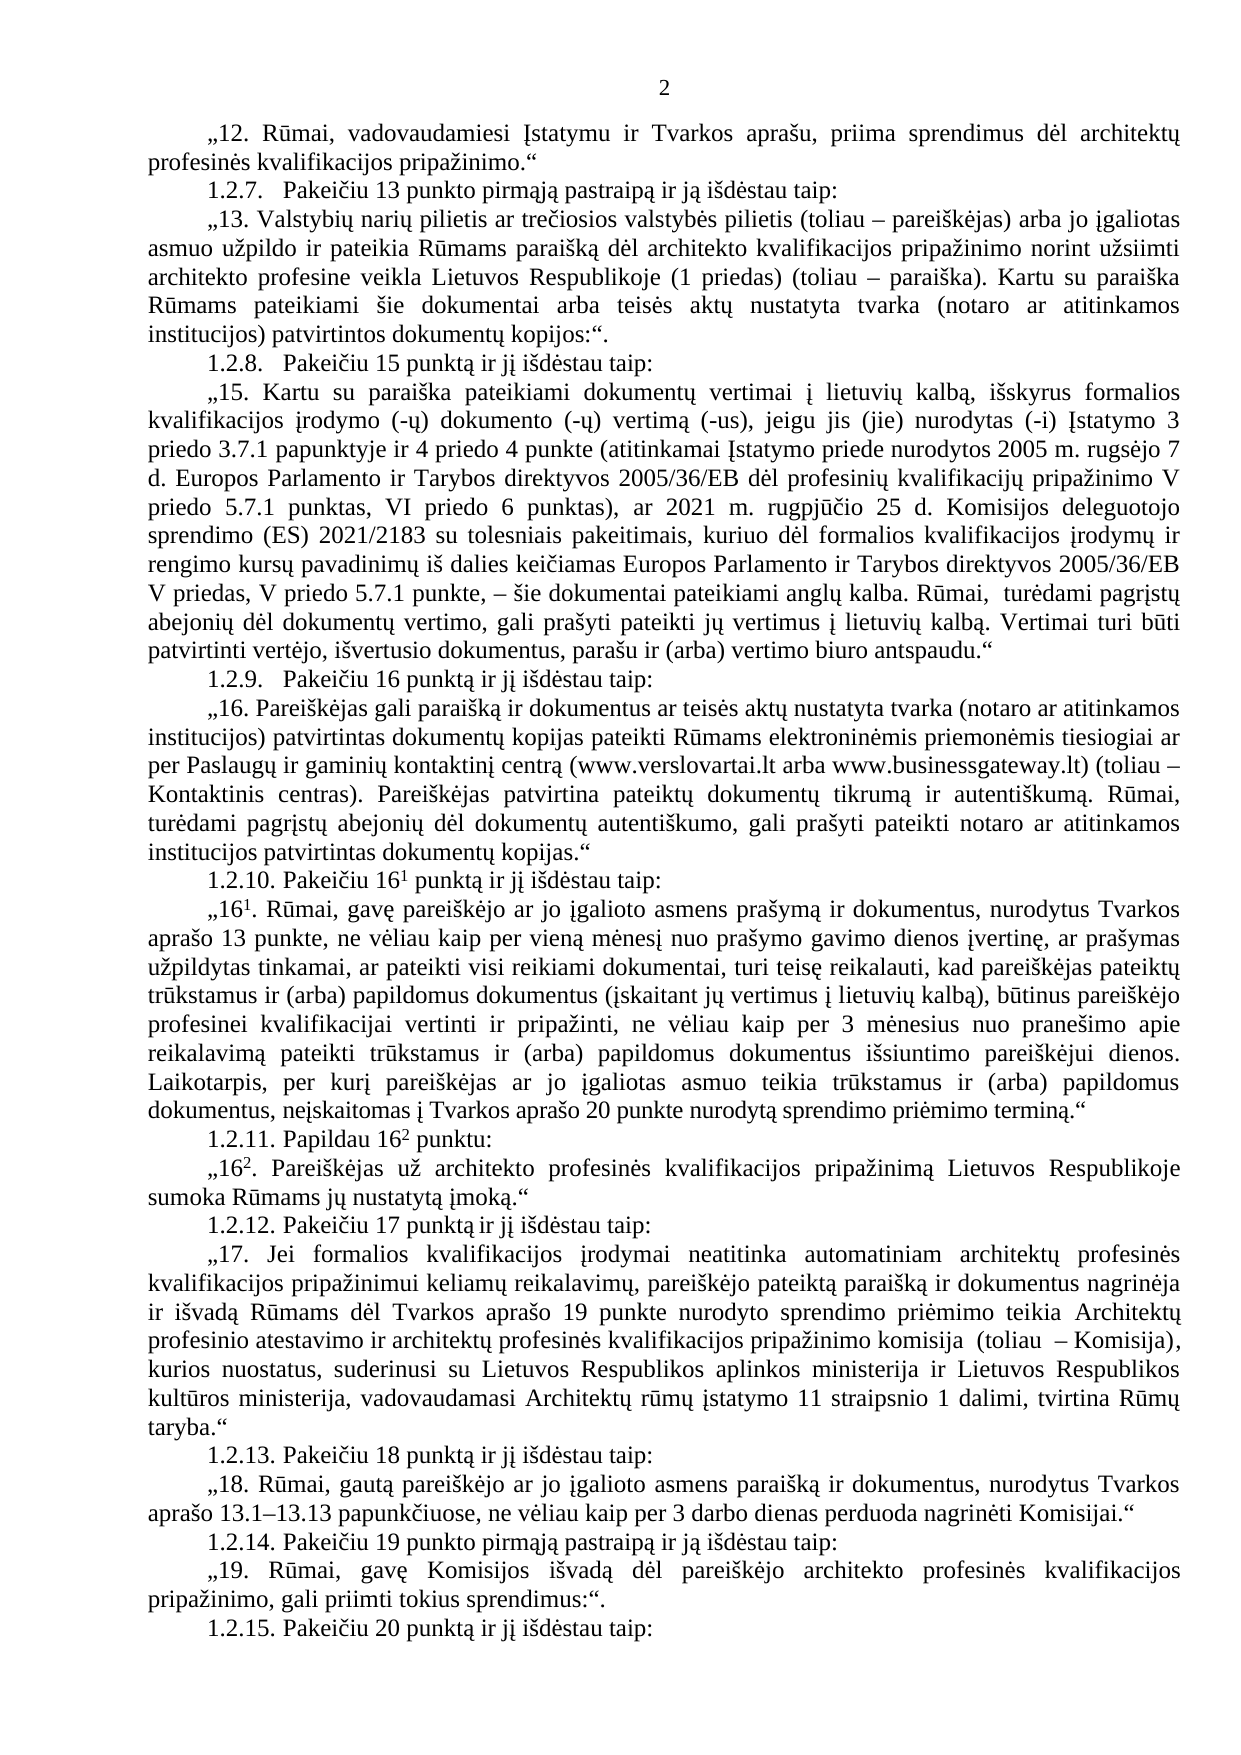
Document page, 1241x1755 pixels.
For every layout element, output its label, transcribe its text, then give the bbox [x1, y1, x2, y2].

text 1.2.13. Pakeičiu 18 punktą ir jį išdėstau taip: [148, 1441, 1181, 1469]
text 1.2.7. Pakeičiu 13 punkto pirmąją pastraipą ir ją išdėstau taip: [148, 176, 1181, 204]
text 1.2.14. Pakeičiu 19 punkto pirmąją pastraipą ir ją išdėstau taip: [148, 1527, 1181, 1556]
text „19. Rūmai, gavę Komisijos išvadą dėl pareiškėjo architekto profesinės kvalifikacijos pripažinimo, gali priimti tokius sprendimus:“. [148, 1556, 1181, 1613]
text 1.2.15. Pakeičiu 20 punktą ir jį išdėstau taip: [148, 1613, 1181, 1642]
text 1.2.8. Pakeičiu 15 punktą ir jį išdėstau taip: [148, 348, 1181, 377]
text 1.2.9. Pakeičiu 16 punktą ir jį išdėstau taip: [148, 664, 1181, 693]
text „161. Rūmai, gavę pareiškėjo ar jo įgalioto asmens prašymą ir dokumentus, nurodytus Tvarkos aprašo 13 punkte, ne vėliau kaip per vieną mėnesį nuo prašymo gavimo dienos įvertinę, ar prašymas užpildytas tinkamai, ar pateikti visi reikiami dokumentai, turi teisę reikalauti, kad pareiškėjas pateiktų trūkstamus ir (arba) papildomus dokumentus (įskaitant jų vertimus į lietuvių kalbą), būtinus pareiškėjo profesinei kvalifikacijai vertinti ir pripažinti, ne vėliau kaip per 3 mėnesius nuo pranešimo apie reikalavimą pateikti trūkstamus ir (arba) papildomus dokumentus išsiuntimo pareiškėjui dienos. Laikotarpis, per kurį pareiškėjas ar jo įgaliotas asmuo teikia trūkstamus ir (arba) papildomus dokumentus, neįskaitomas į Tvarkos aprašo 20 punkte nurodytą sprendimo priėmimo terminą.“ [148, 894, 1181, 1124]
text „17. Jei formalios kvalifikacijos įrodymai neatitinka automatiniam architektų profesinės kvalifikacijos pripažinimui keliamų reikalavimų, pareiškėjo pateiktą paraišką ir dokumentus nagrinėja ir išvadą Rūmams dėl Tvarkos aprašo 19 punkte nurodyto sprendimo priėmimo teikia Architektų profesinio atestavimo ir architektų profesinės kvalifikacijos pripažinimo komisija (toliau – Komisija), kurios nuostatus, suderinusi su Lietuvos Respublikos aplinkos ministerija ir Lietuvos Respublikos kultūros ministerija, vadovaudamasi Architektų rūmų įstatymo 11 straipsnio 1 dalimi, tvirtina Rūmų taryba.“ [148, 1239, 1181, 1441]
text 1.2.10. Pakeičiu 161 punktą ir jį išdėstau taip: [148, 866, 1181, 894]
text „15. Kartu su paraiška pateikiami dokumentų vertimai į lietuvių kalbą, išskyrus formalios kvalifikacijos įrodymo (-ų) dokumento (-ų) vertimą (-us), jeigu jis (jie) nurodytas (-i) Įstatymo 3 priedo 3.7.1 papunktyje ir 4 priedo 4 punkte (atitinkamai Įstatymo priede nurodytos 2005 m. rugsėjo 7 d. Europos Parlamento ir Tarybos direktyvos 2005/36/EB dėl profesinių kvalifikacijų pripažinimo V priedo 5.7.1 punktas, VI priedo 6 punktas), ar 2021 m. rugpjūčio 25 d. Komisijos deleguotojo sprendimo (ES) 2021/2183 su tolesniais pakeitimais, kuriuo dėl formalios kvalifikacijos įrodymų ir rengimo kursų pavadinimų iš dalies keičiamas Europos Parlamento ir Tarybos direktyvos 2005/36/EB V priedas, V priedo 5.7.1 punkte, – šie dokumentai pateikiami anglų kalba. Rūmai, turėdami pagrįstų abejonių dėl dokumentų vertimo, gali prašyti pateikti jų vertimus į lietuvių kalbą. Vertimai turi būti patvirtinti vertėjo, išvertusio dokumentus, parašu ir (arba) vertimo biuro antspaudu.“ [148, 377, 1181, 664]
text „12. Rūmai, vadovaudamiesi Įstatymu ir Tvarkos aprašu, priima sprendimus dėl architektų profesinės kvalifikacijos pripažinimo.“ [148, 118, 1181, 176]
text „13. Valstybių narių pilietis ar trečiosios valstybės pilietis (toliau – pareiškėjas) arba jo įgaliotas asmuo užpildo ir pateikia Rūmams paraišką dėl architekto kvalifikacijos pripažinimo norint užsiimti architekto profesine veikla Lietuvos Respublikoje (1 priedas) (toliau – paraiška). Kartu su paraiška Rūmams pateikiami šie dokumentai arba teisės aktų nustatyta tvarka (notaro ar atitinkamos institucijos) patvirtintos dokumentų kopijos:“. [148, 204, 1181, 348]
text „18. Rūmai, gautą pareiškėjo ar jo įgalioto asmens paraišką ir dokumentus, nurodytus Tvarkos aprašo 13.1–13.13 papunkčiuose, ne vėliau kaip per 3 darbo dienas perduoda nagrinėti Komisijai.“ [148, 1469, 1181, 1527]
text 1.2.11. Papildau 162 punktu: [148, 1124, 1181, 1153]
text „16. Pareiškėjas gali paraišką ir dokumentus ar teisės aktų nustatyta tvarka (notaro ar atitinkamos institucijos) patvirtintas dokumentų kopijas pateikti Rūmams elektroninėmis priemonėmis tiesiogiai ar per Paslaugų ir gaminių kontaktinį centrą (www.verslovartai.lt arba www.businessgateway.lt) (toliau – Kontaktinis centras). Pareiškėjas patvirtina pateiktų dokumentų tikrumą ir autentiškumą. Rūmai, turėdami pagrįstų abejonių dėl dokumentų autentiškumo, gali prašyti pateikti notaro ar atitinkamos institucijos patvirtintas dokumentų kopijas.“ [148, 693, 1181, 866]
text 1.2.12. Pakeičiu 17 punktą ir jį išdėstau taip: [148, 1211, 1181, 1239]
text „162. Pareiškėjas už architekto profesinės kvalifikacijos pripažinimą Lietuvos Respublikoje sumoka Rūmams jų nustatytą įmoką.“ [148, 1153, 1181, 1211]
